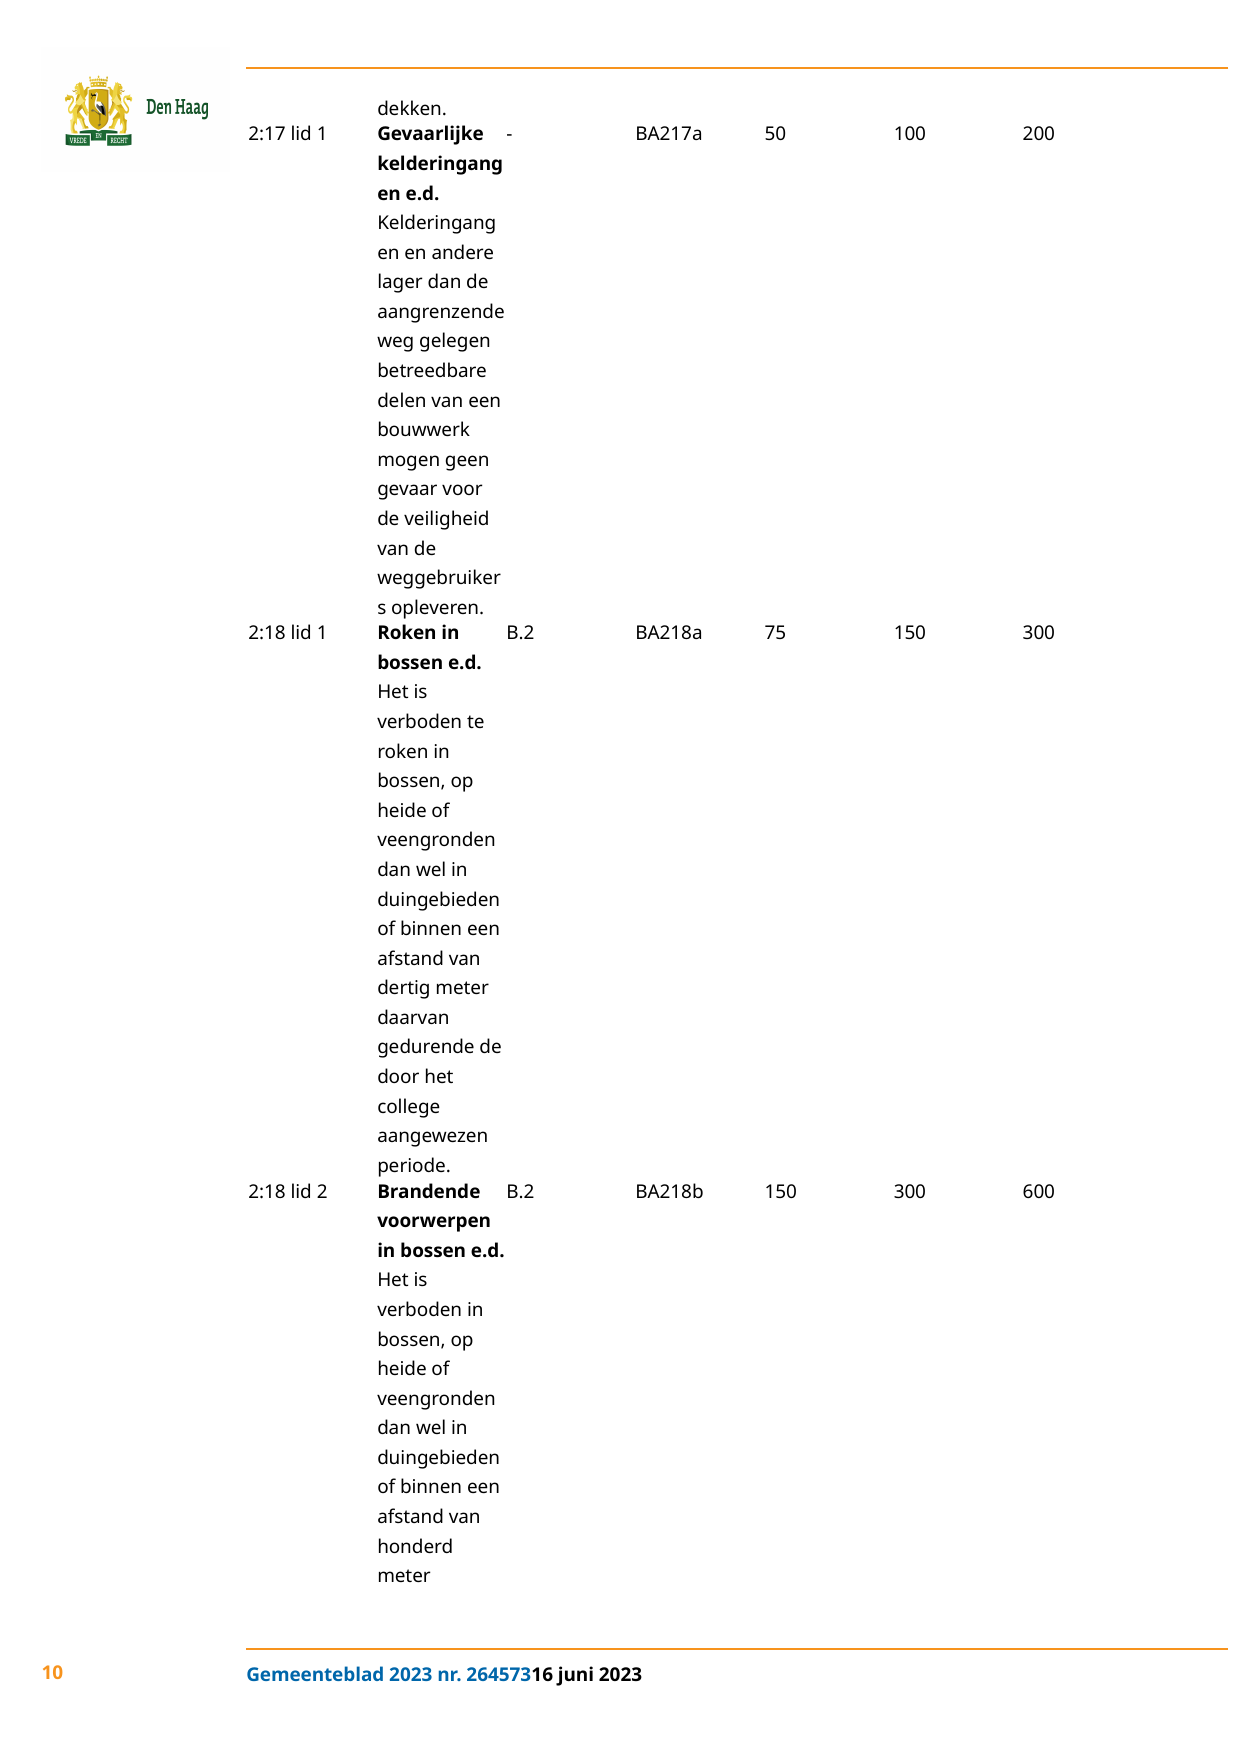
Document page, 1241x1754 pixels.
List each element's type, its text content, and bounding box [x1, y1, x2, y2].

table_cell 75 [764, 620, 893, 1178]
table_cell BA218a [635, 620, 764, 1178]
table_cell Brandende voorwerpen in bossen e.d. Het is verboden in bossen, op heide of veengronden dan wel in duingebieden of binnen een afstand van honderd meter [377, 1178, 506, 1588]
table_cell B.2 [506, 620, 635, 1178]
table_cell [1023, 95, 1152, 121]
table_cell [764, 95, 893, 121]
table_cell 600 [1023, 1178, 1152, 1588]
table_cell 2:18 lid 2 [248, 1178, 377, 1588]
table_cell - [506, 121, 635, 619]
table_cell 300 [894, 1178, 1022, 1588]
table_cell - [506, 95, 635, 121]
table_cell B.2 [506, 1178, 635, 1588]
table_cell [894, 95, 1022, 121]
table_cell 200 [1023, 121, 1152, 619]
table_cell [635, 95, 764, 121]
table_cell 2:18 lid 1 [248, 620, 377, 1178]
table_cell 50 [764, 121, 893, 619]
table_cell [248, 95, 377, 121]
table_cell 2:17 lid 1 [248, 121, 377, 619]
table_cell 150 [764, 1178, 893, 1588]
table_cell 300 [1023, 620, 1152, 1178]
table_cell 100 [894, 121, 1022, 619]
table_cell BA218b [635, 1178, 764, 1588]
table_cell Roken in bossen e.d. Het is verboden te roken in bossen, op heide of veengronden dan wel in duingebieden of binnen een afstand van dertig meter daarvan gedurende de door het college aangewezen periode. [377, 620, 506, 1178]
picture [41, 47, 231, 172]
table_cell 150 [894, 620, 1022, 1178]
table_cell Gevaarlijke kelderingangen e.d. Kelderingangen en andere lager dan de aangrenzende weg gelegen betreedbare delen van een bouwwerk mogen geen gevaar voor de veiligheid van de weggebruikers opleveren. [377, 121, 506, 619]
table_cell dekken. [377, 95, 506, 121]
table_cell BA217a [635, 121, 764, 619]
